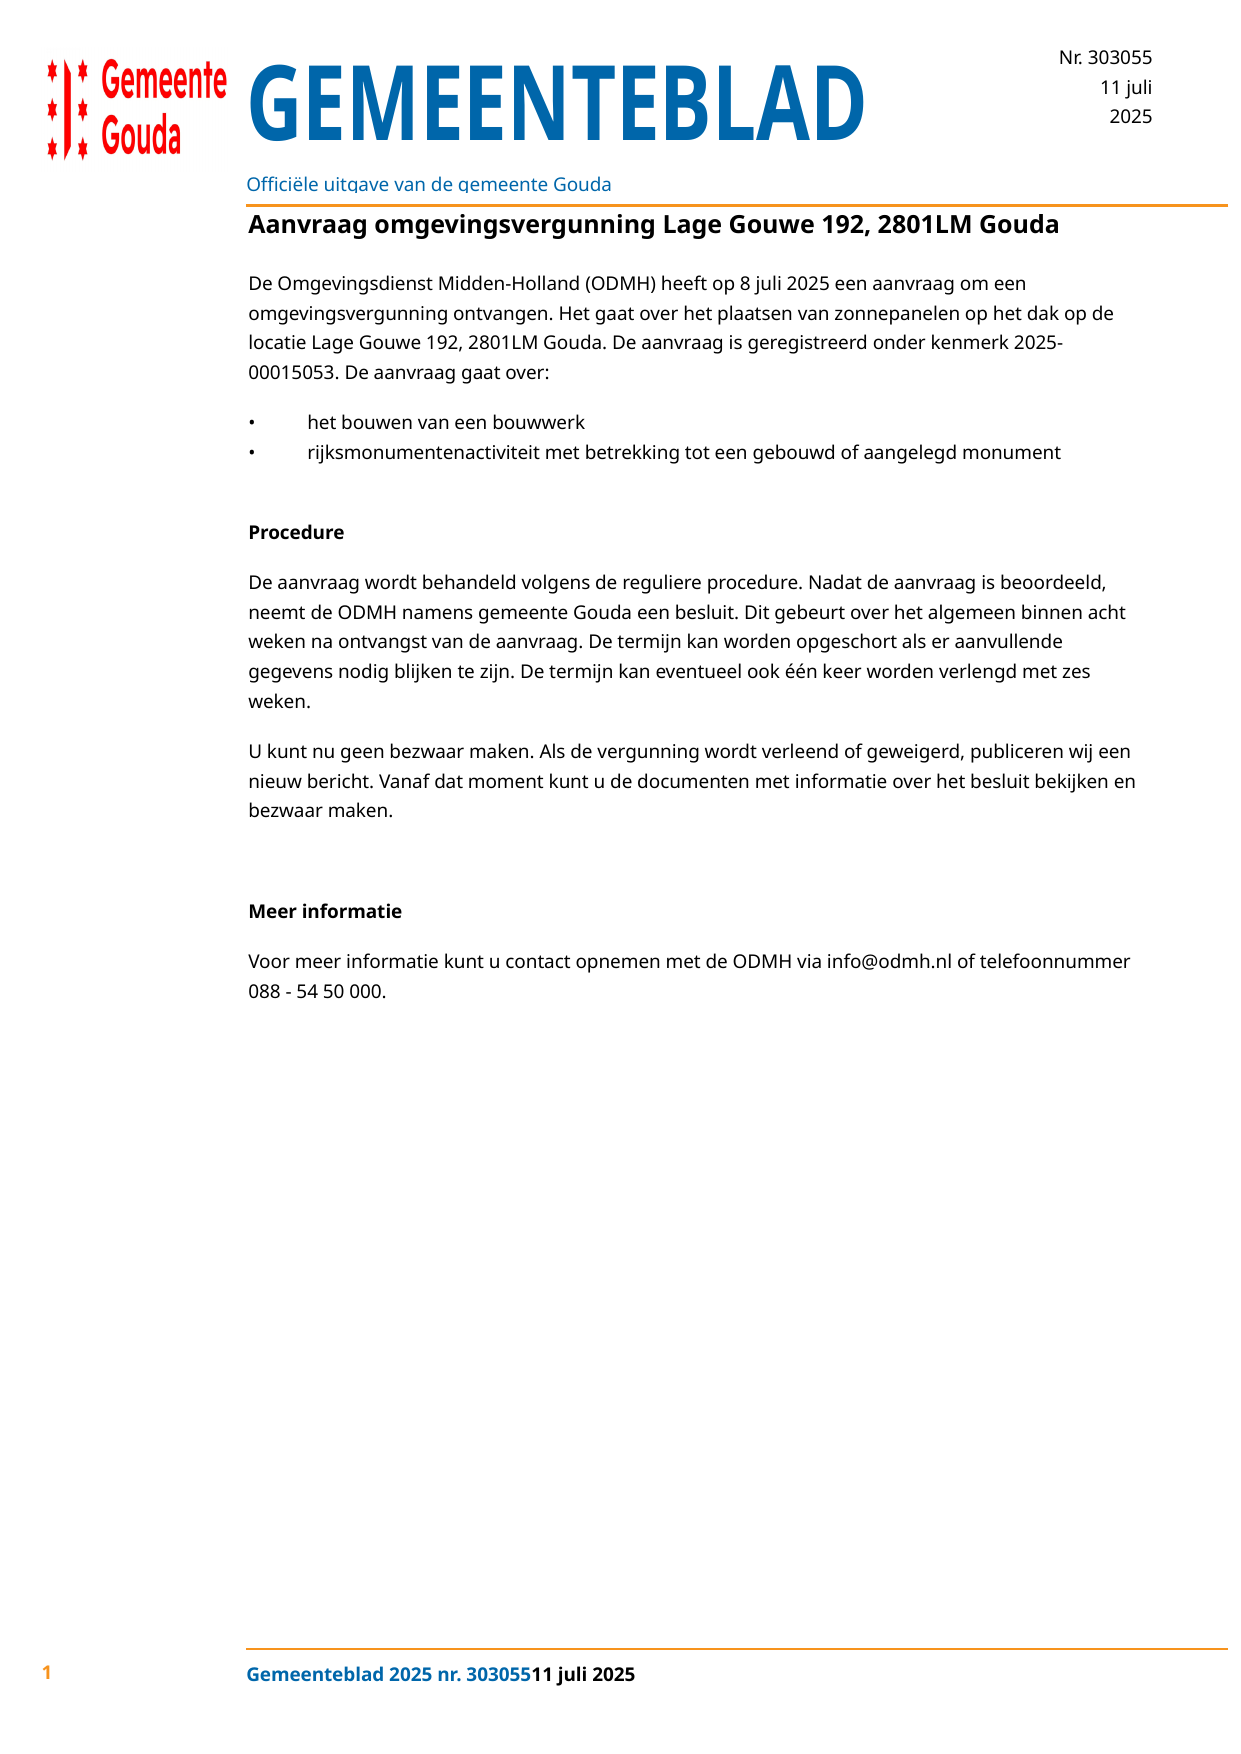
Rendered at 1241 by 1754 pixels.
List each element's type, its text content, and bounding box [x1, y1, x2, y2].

text Aanvraag omgevingsvergunning Lage Gouwe 192, 2801LM Gouda [248, 207, 1152, 241]
text Meer informatie [248, 898, 1152, 924]
text Procedure [248, 519, 1152, 545]
picture [41, 47, 231, 172]
text Voor meer informatie kunt u contact opnemen met de ODMH via info@odmh.nl of telefoonnummer 088 - 54 50 000. [248, 949, 1152, 1004]
text De aanvraag wordt behandeld volgens de reguliere procedure. Nadat de aanvraag is beoordeeld, neemt de ODMH namens gemeente Gouda een besluit. Dit gebeurt over het algemeen binnen acht weken na ontvangst van de aanvraag. De termijn kan worden opgeschort als er aanvullende gegevens nodig blijken te zijn. De termijn kan eventueel ook één keer worden verlengd met zes weken. [248, 569, 1152, 713]
text U kunt nu geen bezwaar maken. Als de vergunning wordt verleend of geweigerd, publiceren wij een nieuw bericht. Vanaf dat moment kunt u de documenten met informatie over het besluit bekijken en bezwaar maken. [248, 738, 1152, 823]
list het bouwen van een bouwwerk [248, 409, 1152, 435]
text De Omgevingsdienst Midden-Holland (ODMH) heeft op 8 juli 2025 een aanvraag om een omgevingsvergunning ontvangen. Het gaat over het plaatsen van zonnepanelen op het dak op de locatie Lage Gouwe 192, 2801LM Gouda. De aanvraag is geregistreerd onder kenmerk 2025-00015053. De aanvraag gaat over: [248, 270, 1152, 385]
list rijksmonumentenactiviteit met betrekking tot een gebouwd of aangelegd monument [248, 439, 1152, 465]
